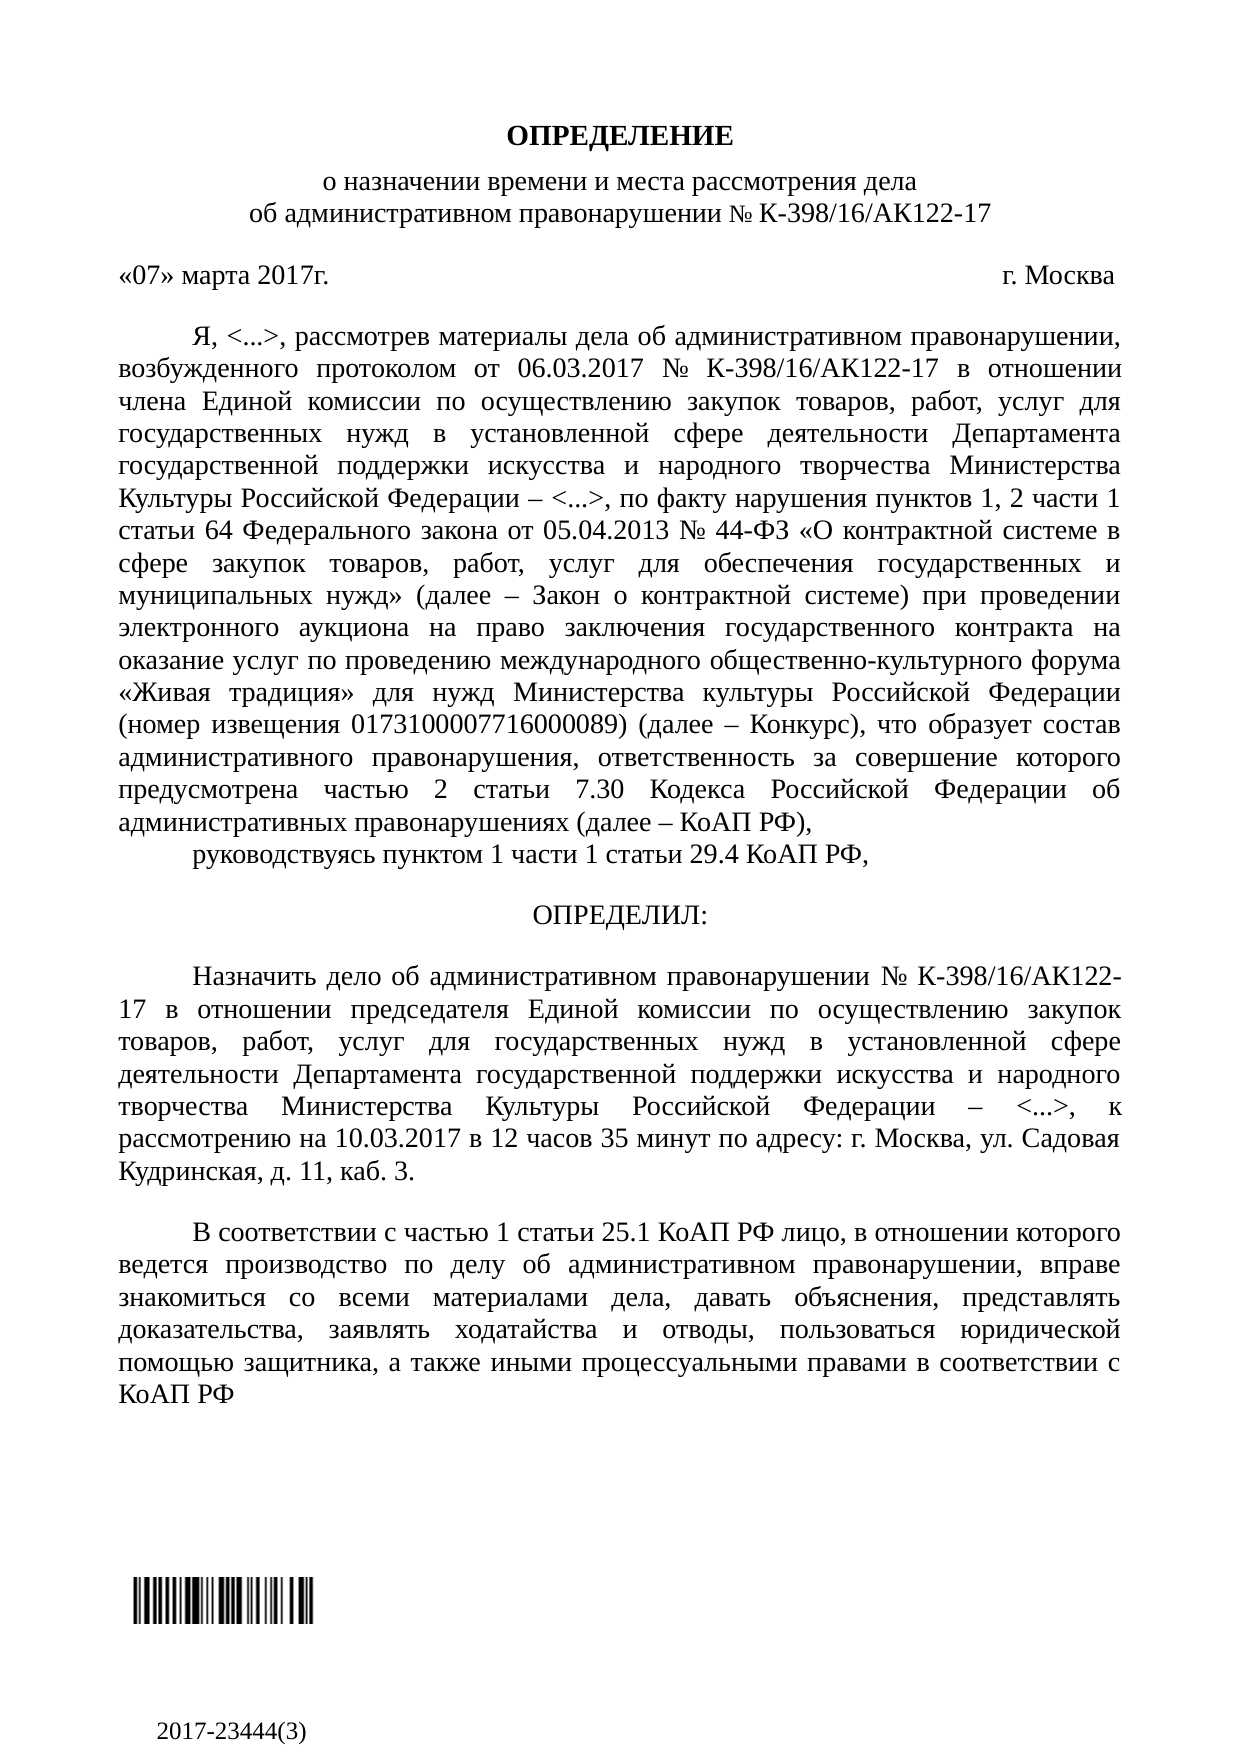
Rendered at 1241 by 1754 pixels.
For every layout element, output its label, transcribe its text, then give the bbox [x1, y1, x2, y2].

text ОПРЕДЕЛИЛ: [118, 898, 1122, 931]
text о назначении времени и места рассмотрения дела [118, 164, 1122, 197]
picture [118, 1577, 331, 1624]
text ОПРЕДЕЛЕНИЕ [118, 118, 1122, 152]
text «07» марта 2017г. г. Москва [118, 258, 1122, 290]
text об административном правонарушении № К-398/16/АК122-17 [118, 197, 1122, 229]
text В соответствии с частью 1 статьи 25.1 КоАП РФ лицо, в отношении которого ведется производство по делу об административном правонарушении, вправе знакомиться со всеми материалами дела, давать объяснения, представлять доказательства, заявлять ходатайства и отводы, пользоваться юридической помощью защитника, а также иными процессуальными правами в соответствии с КоАП РФ [118, 1215, 1122, 1409]
text Я, <...>, рассмотрев материалы дела об административном правонарушении, возбужденного протоколом от 06.03.2017 № К-398/16/АК122-17 в отношении члена Единой комиссии по осуществлению закупок товаров, работ, услуг для государственных нужд в установленной сфере деятельности Департамента государственной поддержки искусства и народного творчества Министерства Культуры Российской Федерации – <...>, по факту нарушения пунктов 1, 2 части 1 статьи 64 Федерального закона от 05.04.2013 № 44-ФЗ «О контрактной системе в сфере закупок товаров, работ, услуг для обеспечения государственных и муниципальных нужд» (далее – Закон о контрактной системе) при проведении электронного аукциона на право заключения государственного контракта на оказание услуг по проведению международного общественно-культурного форума «Живая традиция» для нужд Министерства культуры Российской Федерации (номер извещения 0173100007716000089) (далее – Конкурс), что образует состав административного правонарушения, ответственность за совершение которого предусмотрена частью 2 статьи 7.30 Кодекса Российской Федерации об административных правонарушениях (далее – КоАП РФ), [118, 319, 1122, 837]
text руководствуясь пунктом 1 части 1 статьи 29.4 КоАП РФ, [118, 837, 1122, 869]
text Назначить дело об административном правонарушении № К-398/16/АК122-17 в отношении председателя Единой комиссии по осуществлению закупок товаров, работ, услуг для государственных нужд в установленной сфере деятельности Департамента государственной поддержки искусства и народного творчества Министерства Культуры Российской Федерации – <...>, к рассмотрению на 10.03.2017 в 12 часов 35 минут по адресу: г. Москва, ул. Садовая Кудринская, д. 11, каб. 3. [118, 959, 1122, 1186]
